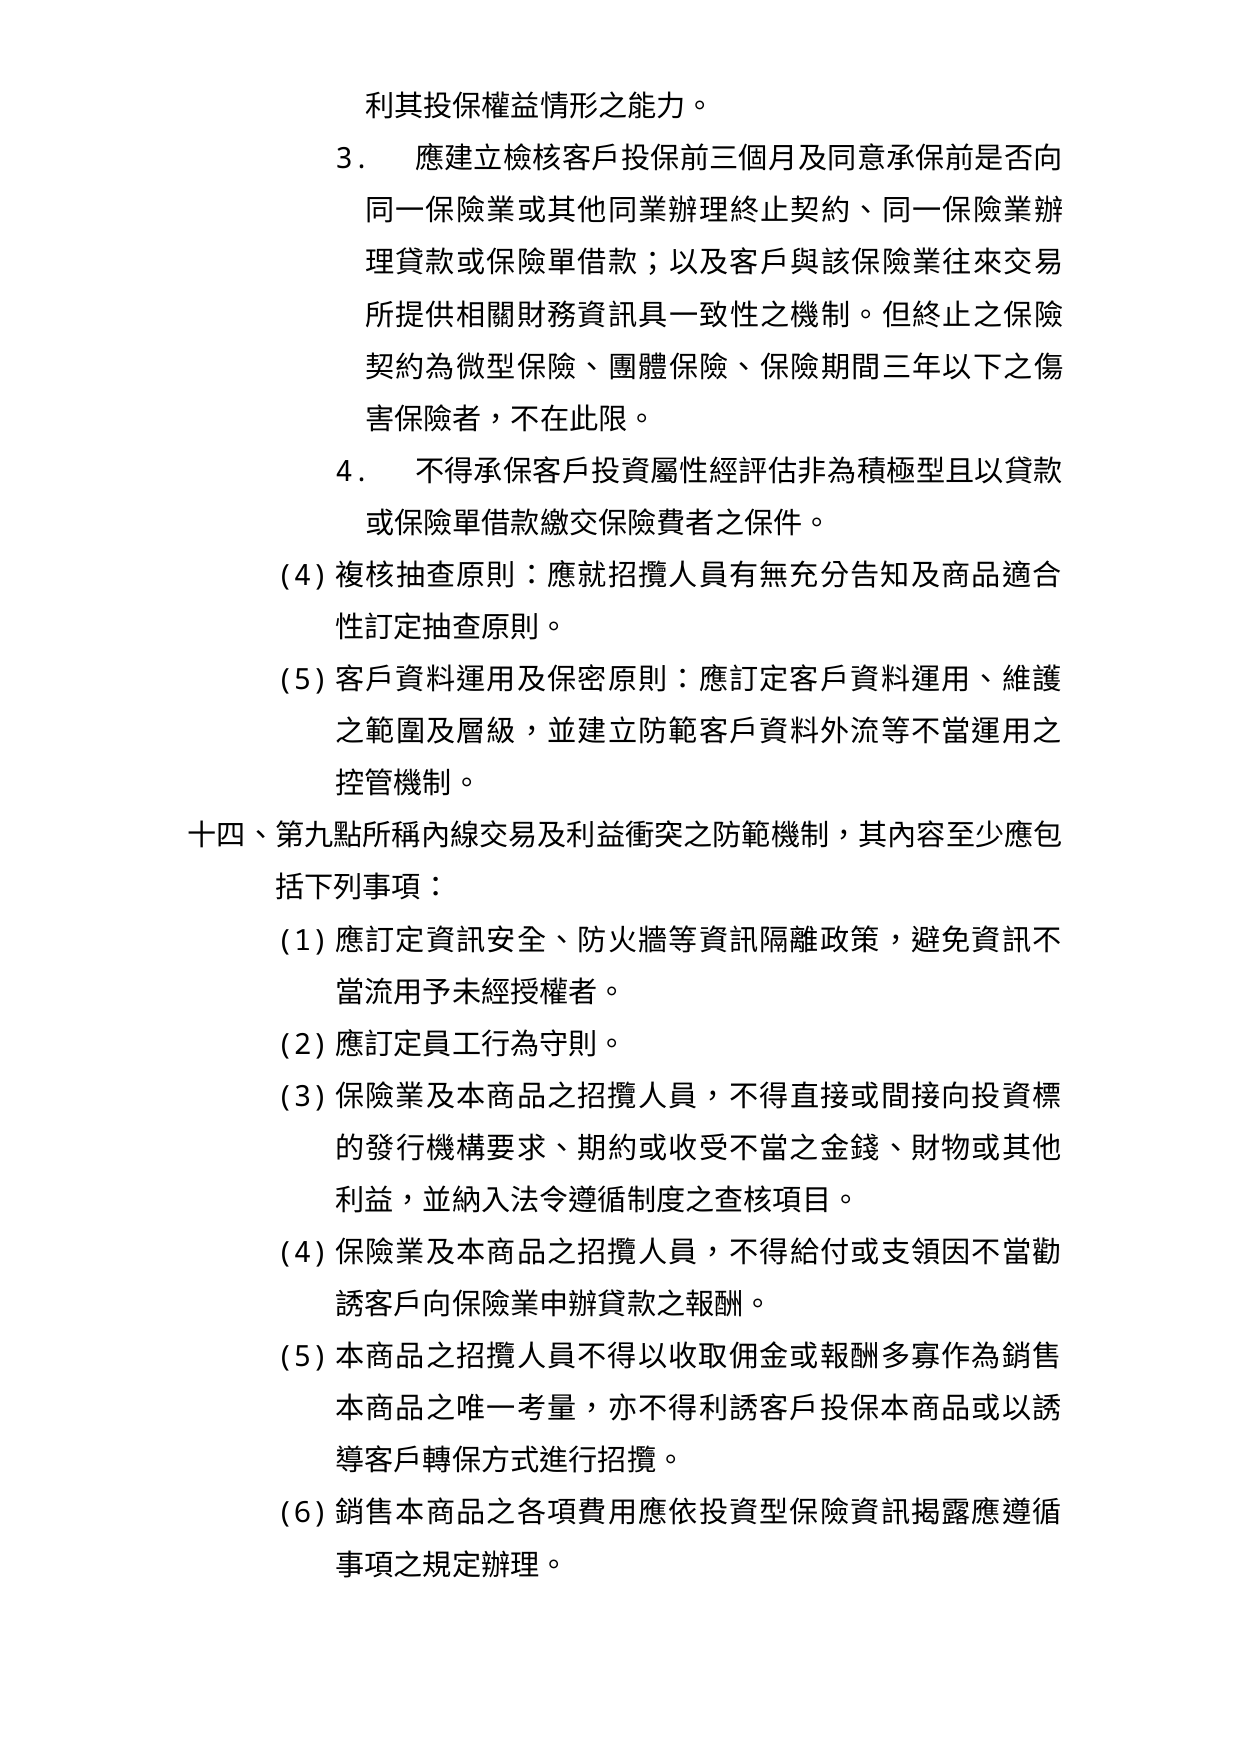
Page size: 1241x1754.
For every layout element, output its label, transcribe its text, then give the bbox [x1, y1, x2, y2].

list 保險業及本商品之招攬人員，不得給付或支領因不當勸誘客戶向保險業申辦貸款之報酬。 [276, 1221, 1063, 1325]
list 應訂定資訊安全、防火牆等資訊隔離政策，避免資訊不當流用予未經授權者。 [276, 908, 1063, 1012]
list 應建立檢核客戶投保前三個月及同意承保前是否向同一保險業或其他同業辦理終止契約、同一保險業辦理貸款或保險單借款；以及客戶與該保險業往來交易所提供相關財務資訊具一致性之機制。但終止之保險契約為微型保險、團體保險、保險期間三年以下之傷害保險者，不在此限。 [335, 127, 1063, 439]
list 利其投保權益情形之能力。 [335, 75, 1063, 127]
list 客戶資料運用及保密原則：應訂定客戶資料運用、維護之範圍及層級，並建立防範客戶資料外流等不當運用之控管機制。 [276, 648, 1063, 804]
list 複核抽查原則：應就招攬人員有無充分告知及商品適合性訂定抽查原則。 [276, 544, 1063, 648]
list 本商品之招攬人員不得以收取佣金或報酬多寡作為銷售本商品之唯一考量，亦不得利誘客戶投保本商品或以誘導客戶轉保方式進行招攬。 [276, 1325, 1063, 1481]
list 保險業及本商品之招攬人員，不得直接或間接向投資標的發行機構要求、期約或收受不當之金錢、財物或其他利益，並納入法令遵循制度之查核項目。 [276, 1064, 1063, 1221]
text 十四、第九點所稱內線交易及利益衝突之防範機制，其內容至少應包括下列事項： [187, 804, 1063, 908]
list 不得承保客戶投資屬性經評估非為積極型且以貸款或保險單借款繳交保險費者之保件。 [335, 439, 1063, 544]
list 銷售本商品之各項費用應依投資型保險資訊揭露應遵循事項之規定辦理。 [276, 1481, 1063, 1585]
list 應訂定員工行為守則。 [276, 1012, 1063, 1064]
